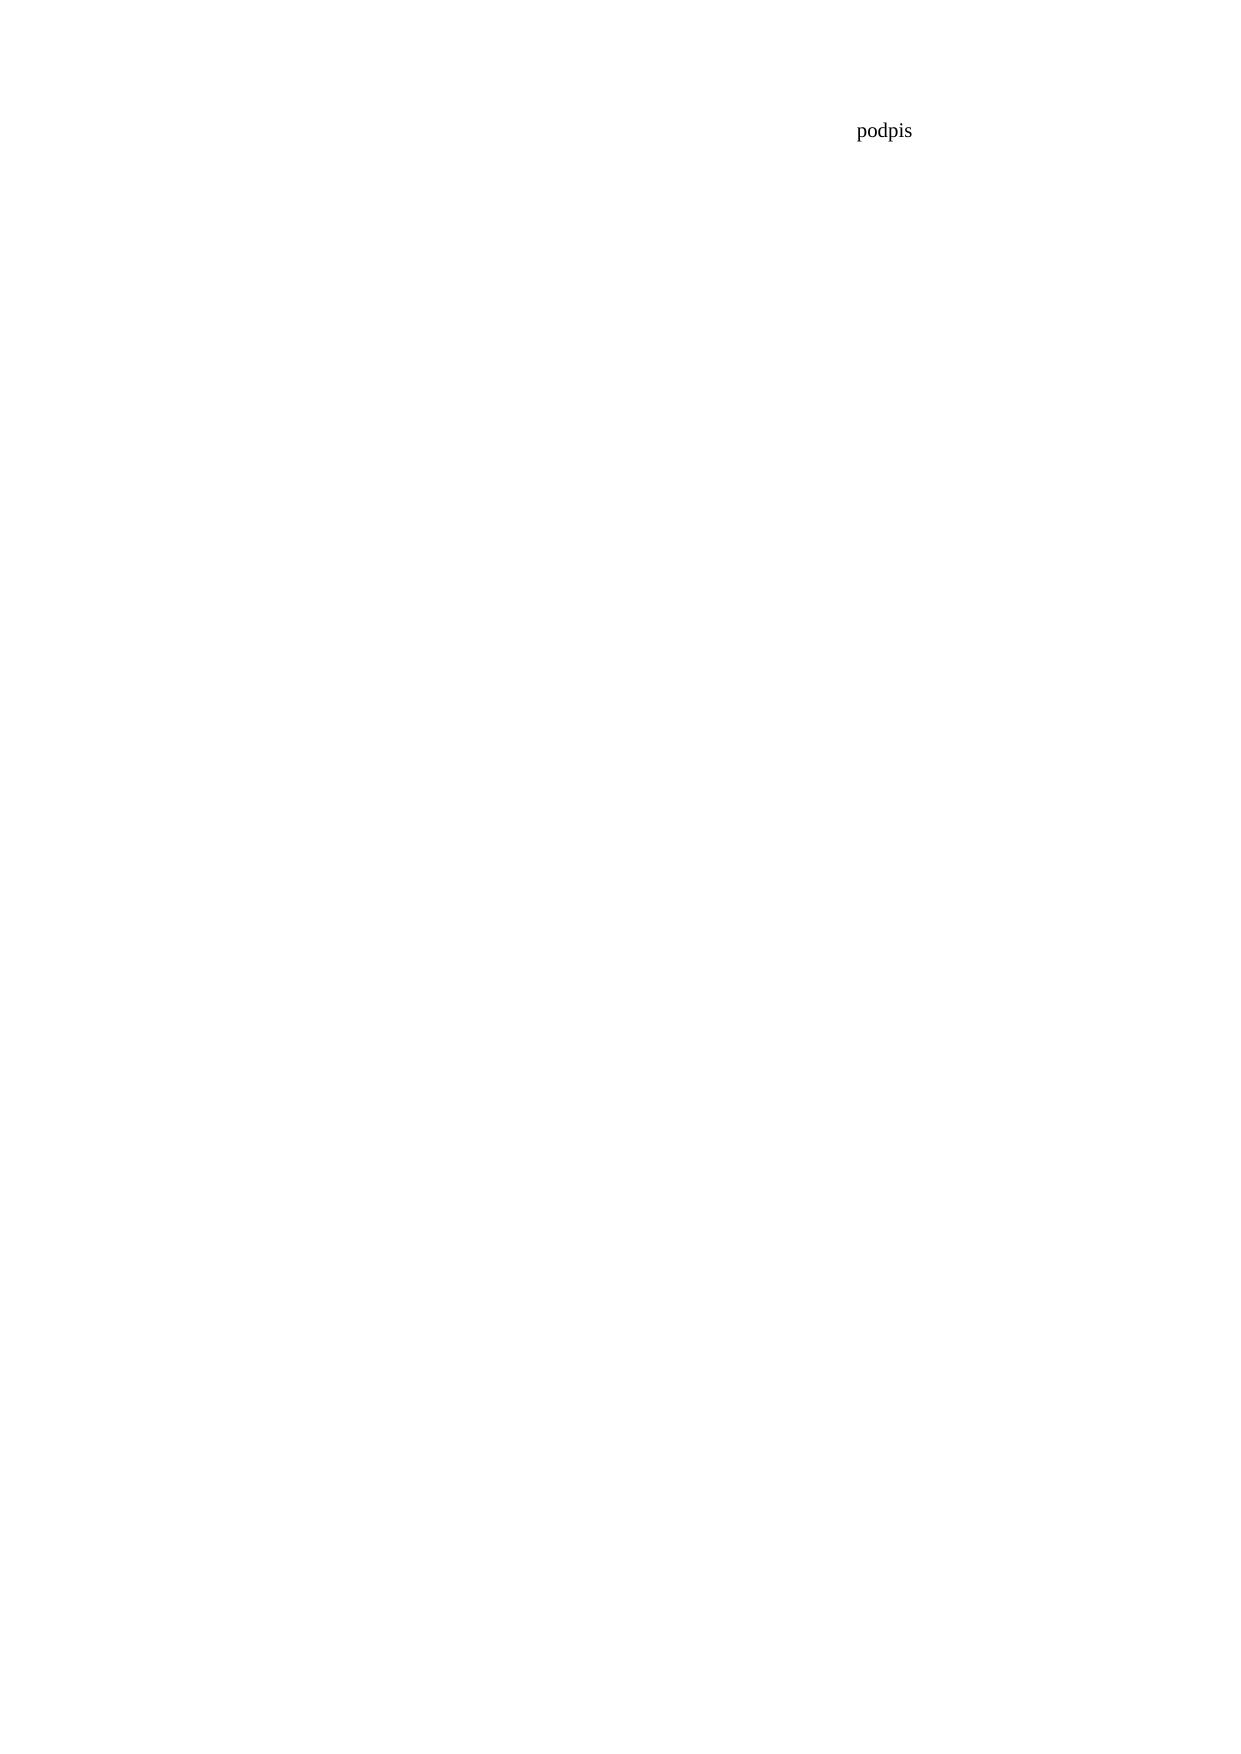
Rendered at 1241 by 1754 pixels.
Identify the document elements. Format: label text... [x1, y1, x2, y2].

text podpis [118, 118, 1122, 142]
